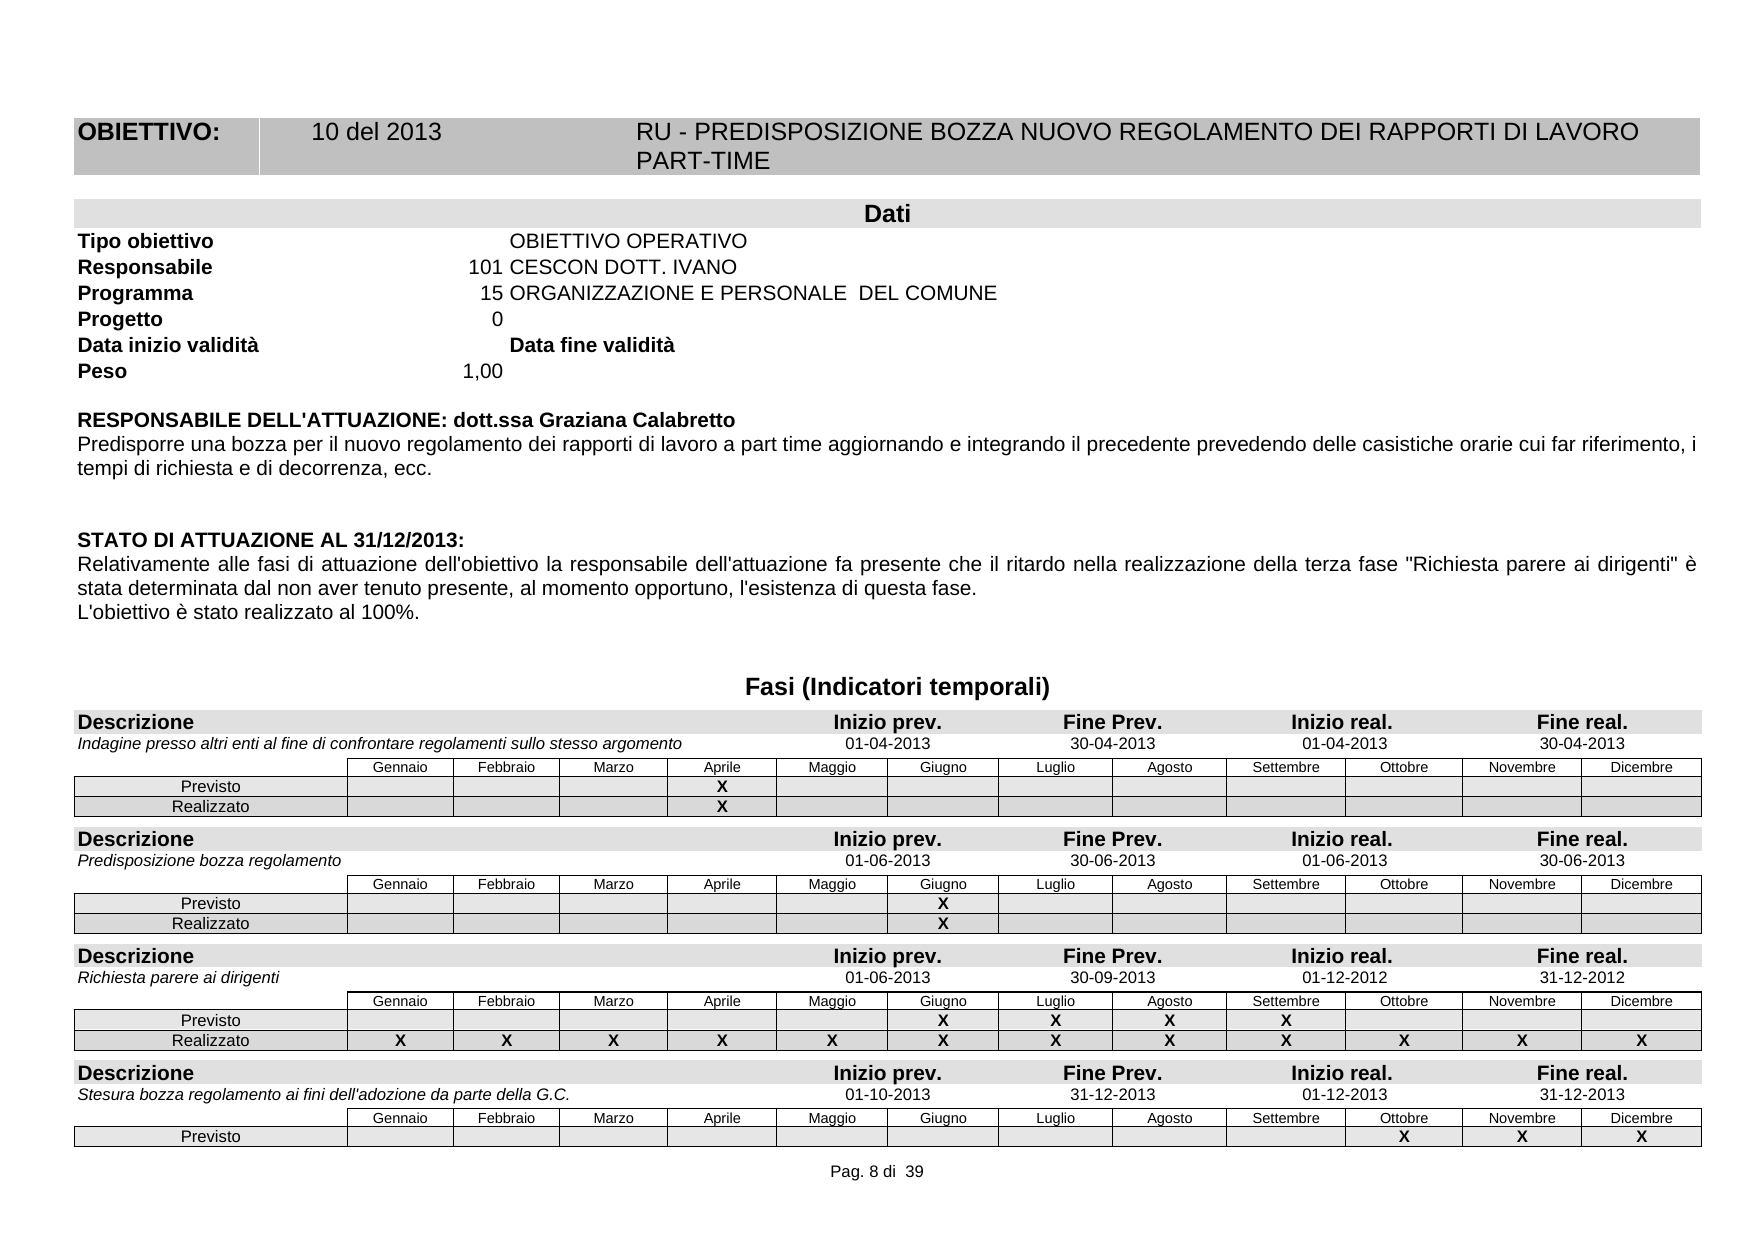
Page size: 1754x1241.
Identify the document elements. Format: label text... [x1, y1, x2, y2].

table_cell [777, 1010, 887, 1029]
table_cell 31-12-2013 [999, 1084, 1227, 1103]
table_cell X [1113, 1010, 1226, 1029]
table_header Marzo [560, 1109, 667, 1126]
table_header Dicembre [1582, 993, 1701, 1009]
table_cell [454, 914, 559, 933]
table_header Ottobre [1346, 759, 1462, 776]
table_cell [1227, 914, 1345, 933]
table_header Fine real. [1463, 827, 1702, 851]
table_header Fine Prev. [999, 1060, 1227, 1084]
table_cell [454, 1010, 559, 1029]
table_header Dati [74, 199, 1701, 228]
table_header Maggio [777, 993, 887, 1009]
table_cell Previsto [75, 1010, 347, 1029]
table_cell X [1227, 1031, 1345, 1050]
table_cell Predisposizione bozza regolamento [74, 851, 777, 870]
table_cell X [1582, 1031, 1701, 1050]
table_header OBIETTIVO: [74, 118, 259, 175]
table_cell Peso [74, 358, 329, 384]
table_cell [888, 797, 998, 816]
table_cell Previsto [75, 894, 347, 913]
table_header Giugno [888, 1109, 998, 1126]
table_cell 01-12-2013 [1227, 1084, 1463, 1103]
table_cell [560, 777, 667, 796]
table_cell X [668, 1031, 776, 1050]
table_header [74, 1108, 347, 1126]
table_cell [1113, 894, 1226, 913]
table_header [74, 758, 347, 776]
table_cell Progetto [74, 306, 324, 332]
table_header Inizio prev. [777, 1060, 999, 1084]
table_header Ottobre [1346, 1109, 1462, 1126]
text Fasi (Indicatori temporali) [71, 672, 1724, 700]
table_cell [1582, 894, 1701, 913]
table_header Aprile [668, 1109, 776, 1126]
table_cell Previsto [75, 1127, 347, 1146]
table_cell [1346, 797, 1462, 816]
table_header Inizio prev. [777, 944, 999, 967]
table_cell [560, 894, 667, 913]
table_cell [1113, 914, 1226, 933]
table_cell [888, 1127, 998, 1146]
table_cell [777, 777, 887, 796]
table_cell [454, 1127, 559, 1146]
table_header Inizio prev. [777, 827, 999, 851]
table_header Settembre [1227, 1109, 1345, 1126]
table_cell 0 [324, 306, 506, 332]
table_header Novembre [1463, 876, 1581, 892]
table_header Agosto [1113, 759, 1226, 776]
table_header Luglio [999, 759, 1112, 776]
table_header Descrizione [74, 710, 777, 734]
table_cell Programma [74, 280, 324, 306]
table_cell 01-04-2013 [1227, 734, 1463, 753]
table_cell [1113, 777, 1226, 796]
table_cell X [999, 1010, 1112, 1029]
table_cell [999, 777, 1112, 796]
table_cell [560, 1127, 667, 1146]
table_cell Realizzato [75, 797, 347, 816]
table_cell X [888, 1031, 998, 1050]
table_cell X [1463, 1031, 1581, 1050]
table_cell [668, 1127, 776, 1146]
table_cell 1,00 [329, 358, 506, 384]
table_cell X [668, 797, 776, 816]
table_header Novembre [1463, 1109, 1581, 1126]
table_header Gennaio [348, 876, 453, 892]
table_cell 101 [324, 254, 506, 280]
table_header Fine real. [1463, 1060, 1702, 1084]
table_cell [1346, 1010, 1462, 1029]
table_header Marzo [560, 876, 667, 892]
table_cell X [454, 1031, 559, 1050]
table_cell [348, 914, 453, 933]
table_header Fine Prev. [999, 944, 1227, 967]
table_cell X [1346, 1127, 1462, 1146]
table_header Ottobre [1346, 876, 1462, 892]
table_cell [1113, 797, 1226, 816]
table_cell [680, 358, 1701, 384]
table_header Gennaio [348, 993, 453, 1009]
table_cell [506, 358, 680, 384]
table_header Febbraio [454, 759, 559, 776]
table_cell Data inizio validità [74, 332, 329, 358]
table_cell Realizzato [75, 1031, 347, 1050]
table_header Inizio real. [1227, 827, 1463, 851]
table_header Settembre [1227, 993, 1345, 1009]
table_cell [680, 332, 1701, 358]
table_cell 01-10-2013 [777, 1084, 999, 1103]
table_cell [999, 894, 1112, 913]
table_cell [1582, 797, 1701, 816]
table_header Maggio [777, 1109, 887, 1126]
table_cell [348, 1127, 453, 1146]
table_cell Richiesta parere ai dirigenti [74, 968, 777, 987]
table_cell [1463, 797, 1581, 816]
table_cell Realizzato [75, 914, 347, 933]
table_header Febbraio [454, 876, 559, 892]
table_header Agosto [1113, 993, 1226, 1009]
table_cell [1582, 914, 1701, 933]
table_cell [668, 894, 776, 913]
table_header Fine real. [1463, 944, 1702, 967]
table_cell [668, 1010, 776, 1029]
table_header Inizio real. [1227, 1060, 1463, 1084]
table_cell [1193, 228, 1701, 254]
table_cell [560, 797, 667, 816]
table_header Luglio [999, 1109, 1112, 1126]
table_header [74, 875, 347, 892]
table_header Inizio prev. [777, 710, 999, 734]
table_header Luglio [999, 876, 1112, 892]
table_header Gennaio [348, 759, 453, 776]
table_cell X [348, 1031, 453, 1050]
table_cell [999, 914, 1112, 933]
table_header Aprile [668, 759, 776, 776]
table_header Febbraio [454, 993, 559, 1009]
table_cell [348, 777, 453, 796]
table_cell 01-12-2012 [1227, 968, 1463, 987]
table_cell [777, 1127, 887, 1146]
table_cell [668, 914, 776, 933]
table_cell 15 [324, 280, 506, 306]
table_cell Tipo obiettivo [74, 228, 329, 254]
table_header Maggio [777, 876, 887, 892]
table_cell 30-06-2013 [1463, 851, 1702, 870]
table_cell [348, 1010, 453, 1029]
table_cell [1227, 1127, 1345, 1146]
table_cell Data fine validità [506, 332, 680, 358]
table_cell [888, 777, 998, 796]
table_header Descrizione [74, 1060, 777, 1084]
table_cell X [668, 777, 776, 796]
table_cell 30-09-2013 [999, 968, 1227, 987]
table_cell X [560, 1031, 667, 1050]
table_cell [1463, 1010, 1581, 1029]
table_cell [348, 797, 453, 816]
table_cell ORGANIZZAZIONE E PERSONALE DEL COMUNE [506, 280, 1701, 306]
table_cell 01-06-2013 [777, 968, 999, 987]
table_cell [560, 914, 667, 933]
table_header Febbraio [454, 1109, 559, 1126]
table_cell [1582, 777, 1701, 796]
table_header 10 del 2013 [260, 118, 633, 175]
table_header Giugno [888, 759, 998, 776]
table_cell [506, 306, 1701, 332]
table_cell X [888, 894, 998, 913]
table_cell [454, 797, 559, 816]
table_cell [777, 797, 887, 816]
table_header Aprile [668, 993, 776, 1009]
table_cell [1227, 894, 1345, 913]
table_cell [1346, 777, 1462, 796]
table_header Descrizione [74, 944, 777, 967]
table_header Agosto [1113, 876, 1226, 892]
table_header Marzo [560, 759, 667, 776]
table_header Fine Prev. [999, 710, 1227, 734]
table_header Luglio [999, 993, 1112, 1009]
table_header Gennaio [348, 1109, 453, 1126]
table_header Dicembre [1582, 759, 1701, 776]
table_header Aprile [668, 876, 776, 892]
table_cell 30-04-2013 [1463, 734, 1702, 753]
table_cell [1113, 1127, 1226, 1146]
table_cell [454, 894, 559, 913]
table_cell 30-06-2013 [999, 851, 1227, 870]
table_cell [1227, 797, 1345, 816]
table_cell [1346, 894, 1462, 913]
table_cell 01-04-2013 [777, 734, 999, 753]
table_cell X [1113, 1031, 1226, 1050]
table_cell [1463, 777, 1581, 796]
table_header RU - PREDISPOSIZIONE BOZZA NUOVO REGOLAMENTO DEI RAPPORTI DI LAVORO PART-TIME [633, 118, 1700, 175]
table_header Novembre [1463, 759, 1581, 776]
table_cell [329, 332, 506, 358]
table_cell 01-06-2013 [777, 851, 999, 870]
table_header Settembre [1227, 876, 1345, 892]
table_cell 30-04-2013 [999, 734, 1227, 753]
table_cell [999, 1127, 1112, 1146]
table_cell [560, 1010, 667, 1029]
table_cell X [1227, 1010, 1345, 1029]
table_header Descrizione [74, 827, 777, 851]
table_cell [1463, 914, 1581, 933]
table_header Novembre [1463, 993, 1581, 1009]
table_header Giugno [888, 993, 998, 1009]
table_header Maggio [777, 759, 887, 776]
table_header Marzo [560, 993, 667, 1009]
table_cell Indagine presso altri enti al fine di confrontare regolamenti sullo stesso argomento [74, 734, 777, 753]
table_cell X [1346, 1031, 1462, 1050]
table_header Inizio real. [1227, 944, 1463, 967]
table_cell OBIETTIVO OPERATIVO [506, 228, 1193, 254]
table_header Dicembre [1582, 1109, 1701, 1126]
table_cell [777, 914, 887, 933]
table_cell CESCON DOTT. IVANO [506, 254, 1701, 280]
table_cell [454, 777, 559, 796]
table_header Ottobre [1346, 993, 1462, 1009]
table_header Agosto [1113, 1109, 1226, 1126]
table_cell X [1582, 1127, 1701, 1146]
table_cell [1582, 1010, 1701, 1029]
table_cell X [1463, 1127, 1581, 1146]
table_cell Previsto [75, 777, 347, 796]
table_cell [348, 894, 453, 913]
table_header Giugno [888, 876, 998, 892]
table_header Inizio real. [1227, 710, 1463, 734]
table_cell X [999, 1031, 1112, 1050]
table_header [74, 991, 347, 1009]
table_cell [329, 228, 506, 254]
table_header RESPONSABILE DELL'ATTUAZIONE: dott.ssa Graziana Calabretto Predisporre una bozza per il nuovo regolamento dei rapporti di lavoro a part time aggiornando e integrando il precedente prevedendo delle casistiche orarie cui far riferimento, i tempi di richiesta e di decorrenza, ecc. STATO DI ATTUAZIONE AL 31/12/2013: Relativamente alle fasi di attuazione dell'obiettivo la responsabile dell'attuazione fa presente che il ritardo nella realizzazione della terza fase "Richiesta parere ai dirigenti" è stata determinata dal non aver tenuto presente, al momento opportuno, l'esistenza di questa fase. L'obiettivo è stato realizzato al 100%. [74, 408, 1702, 648]
table_header Settembre [1227, 759, 1345, 776]
table_cell X [888, 1010, 998, 1029]
table_cell Responsabile [74, 254, 324, 280]
table_cell Stesura bozza regolamento ai fini dell'adozione da parte della G.C. [74, 1084, 777, 1103]
table_cell [999, 797, 1112, 816]
table_cell 01-06-2013 [1227, 851, 1463, 870]
table_cell 31-12-2012 [1463, 968, 1702, 987]
table_cell [1346, 914, 1462, 933]
table_header Dicembre [1582, 876, 1701, 892]
table_header Fine real. [1463, 710, 1702, 734]
table_cell [1227, 777, 1345, 796]
table_cell [777, 894, 887, 913]
table_cell [1463, 894, 1581, 913]
table_cell X [777, 1031, 887, 1050]
table_header Fine Prev. [999, 827, 1227, 851]
table_cell 31-12-2013 [1463, 1084, 1702, 1103]
table_cell X [888, 914, 998, 933]
